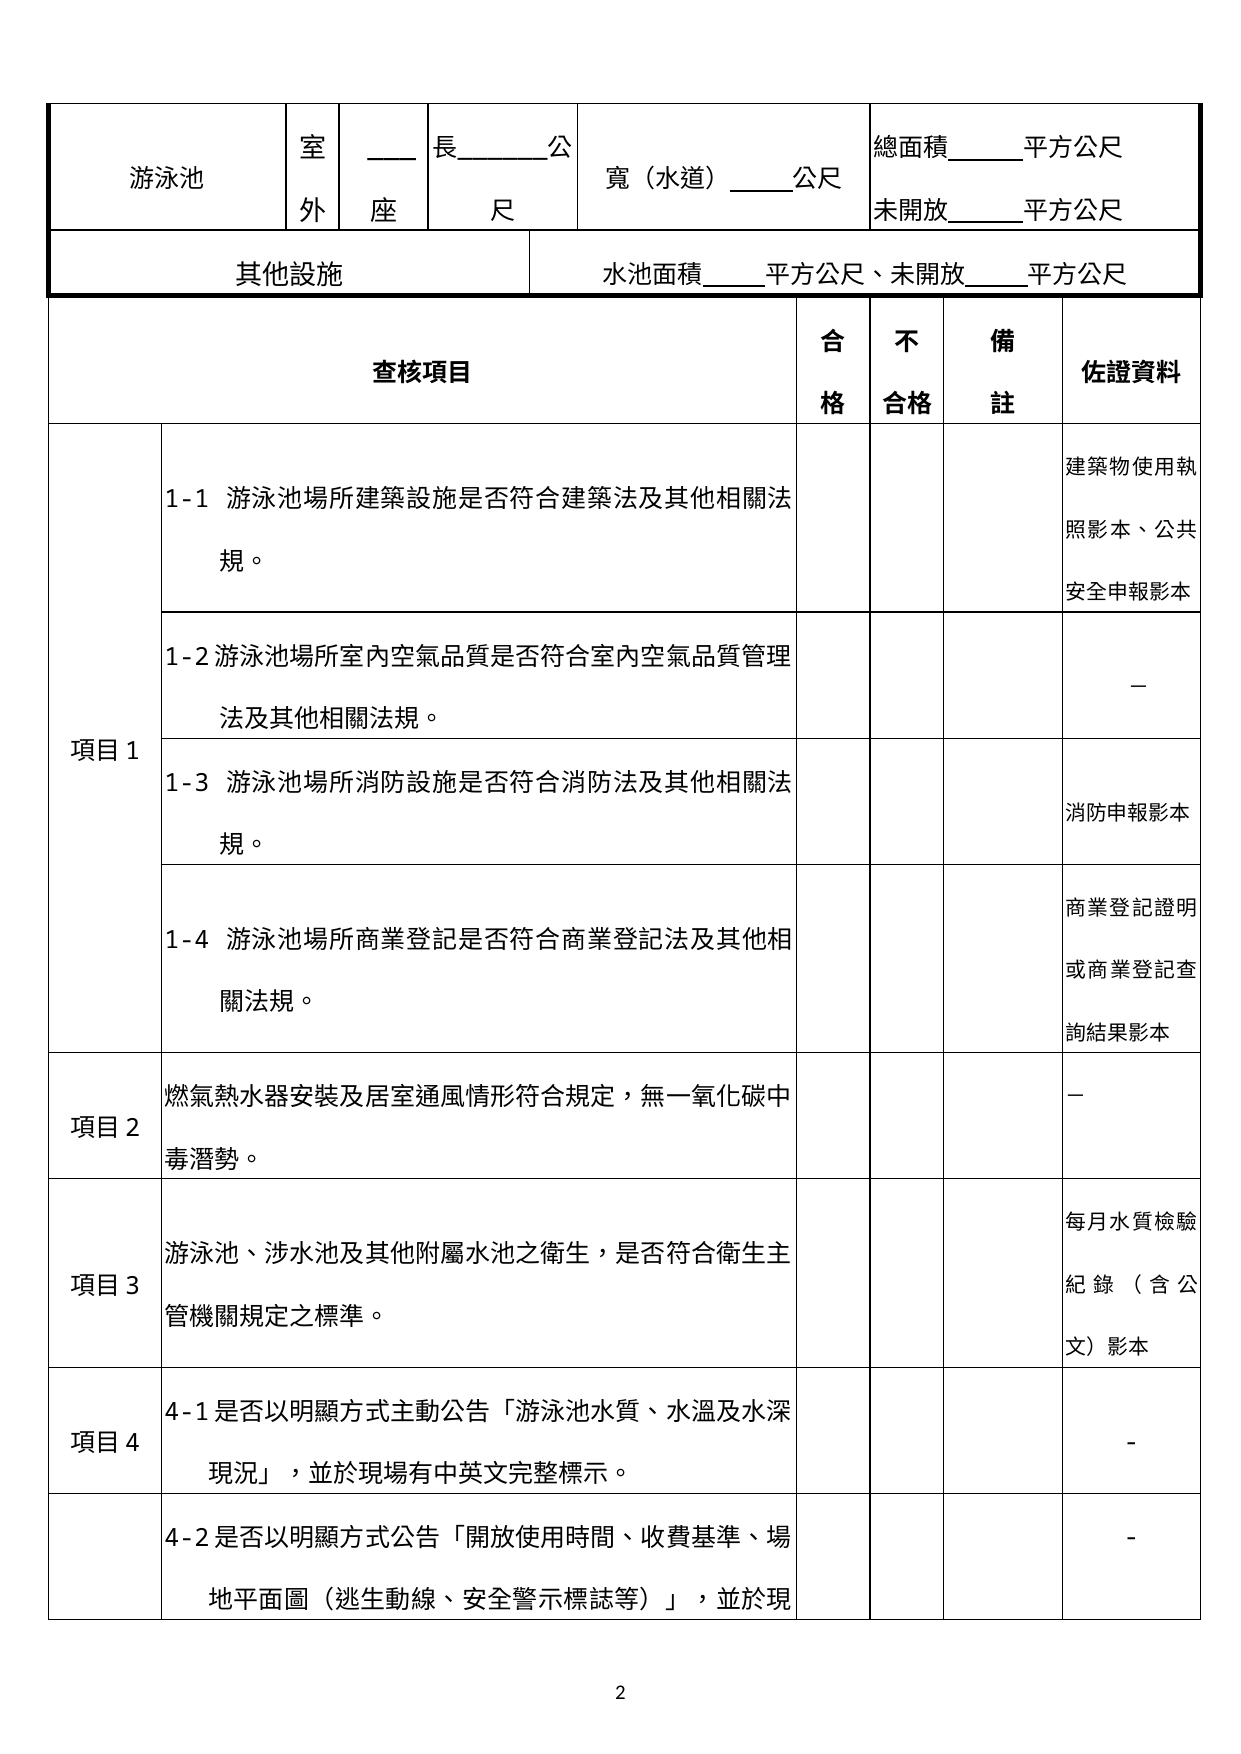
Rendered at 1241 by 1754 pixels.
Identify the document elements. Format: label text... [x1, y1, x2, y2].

table_cell 1-4 游泳池場所商業登記是否符合商業登記法及其他相關法規。 [162, 865, 796, 1052]
table_cell [944, 1053, 1062, 1178]
table_cell － [1063, 613, 1200, 737]
table_cell 合 格 [797, 298, 869, 423]
table_cell [944, 739, 1062, 863]
table_cell [797, 1368, 869, 1493]
table_cell [871, 865, 943, 1052]
table_cell [944, 1179, 1062, 1367]
table_cell 不 合格 [871, 298, 943, 423]
table_cell 項目1 [49, 424, 161, 1052]
table_cell 查核項目 [49, 298, 796, 423]
table_cell 備 註 [944, 298, 1062, 423]
table_cell 4-2是否以明顯方式公告「開放使用時間、收費基準、場地平面圖（逃生動線、安全警示標誌等）」，並於現 [162, 1494, 796, 1619]
table_cell 項目2 [49, 1053, 161, 1178]
table_cell 總面積 平方公尺 未開放 平方公尺 [871, 104, 1198, 229]
table_cell [797, 865, 869, 1052]
table_cell [797, 1053, 869, 1178]
table_cell [797, 613, 869, 737]
table_cell 商業登記證明或商業登記查詢結果影本 [1063, 865, 1200, 1052]
table_cell [797, 739, 869, 863]
table_cell [944, 1368, 1062, 1493]
table_cell [49, 1494, 161, 1619]
table_cell [871, 1179, 943, 1367]
table_cell 項目3 [49, 1179, 161, 1367]
table_cell [871, 1368, 943, 1493]
table_cell [944, 613, 1062, 737]
table_cell - [1063, 1494, 1200, 1619]
table_cell 4-1是否以明顯方式主動公告「游泳池水質、水溫及水深現況」，並於現場有中英文完整標示。 [162, 1368, 796, 1493]
table_cell 其他設施 [51, 231, 529, 293]
table_cell 1-1 游泳池場所建築設施是否符合建築法及其他相關法規。 [162, 424, 796, 611]
table_cell - [1063, 1368, 1200, 1493]
table_cell [871, 739, 943, 863]
table_cell 項目4 [49, 1368, 161, 1493]
table_cell [871, 1053, 943, 1178]
table_cell 游泳池 [51, 104, 285, 229]
table_cell [871, 424, 943, 611]
table_cell 室外 [287, 104, 338, 229]
table_cell － [1063, 1053, 1200, 1178]
table_cell [944, 1494, 1062, 1619]
table_cell 佐證資料 [1063, 298, 1200, 423]
table_cell [871, 613, 943, 737]
table_cell [797, 1179, 869, 1367]
table_cell [871, 1494, 943, 1619]
table_cell ___座 [340, 104, 427, 229]
table_cell 水池面積 平方公尺、未開放 平方公尺 [530, 231, 1198, 293]
table_cell 建築物使用執照影本、公共安全申報影本 [1063, 424, 1200, 611]
table_cell [797, 1494, 869, 1619]
table_cell 1-3 游泳池場所消防設施是否符合消防法及其他相關法規。 [162, 739, 796, 863]
table_cell 游泳池、涉水池及其他附屬水池之衛生，是否符合衛生主管機關規定之標準。 [162, 1179, 796, 1367]
table_cell 燃氣熱水器安裝及居室通風情形符合規定，無一氧化碳中毒潛勢。 [162, 1053, 796, 1178]
table_cell 消防申報影本 [1063, 739, 1200, 863]
table_cell [944, 424, 1062, 611]
table_cell [797, 424, 869, 611]
table_cell [944, 865, 1062, 1052]
table_cell 長______公尺 [429, 104, 577, 229]
table_cell 寬（水道） 公尺 [578, 104, 869, 229]
table_cell 每月水質檢驗紀錄（含公文）影本 [1063, 1179, 1200, 1367]
table_cell 1-2游泳池場所室內空氣品質是否符合室內空氣品質管理法及其他相關法規。 [162, 613, 796, 737]
